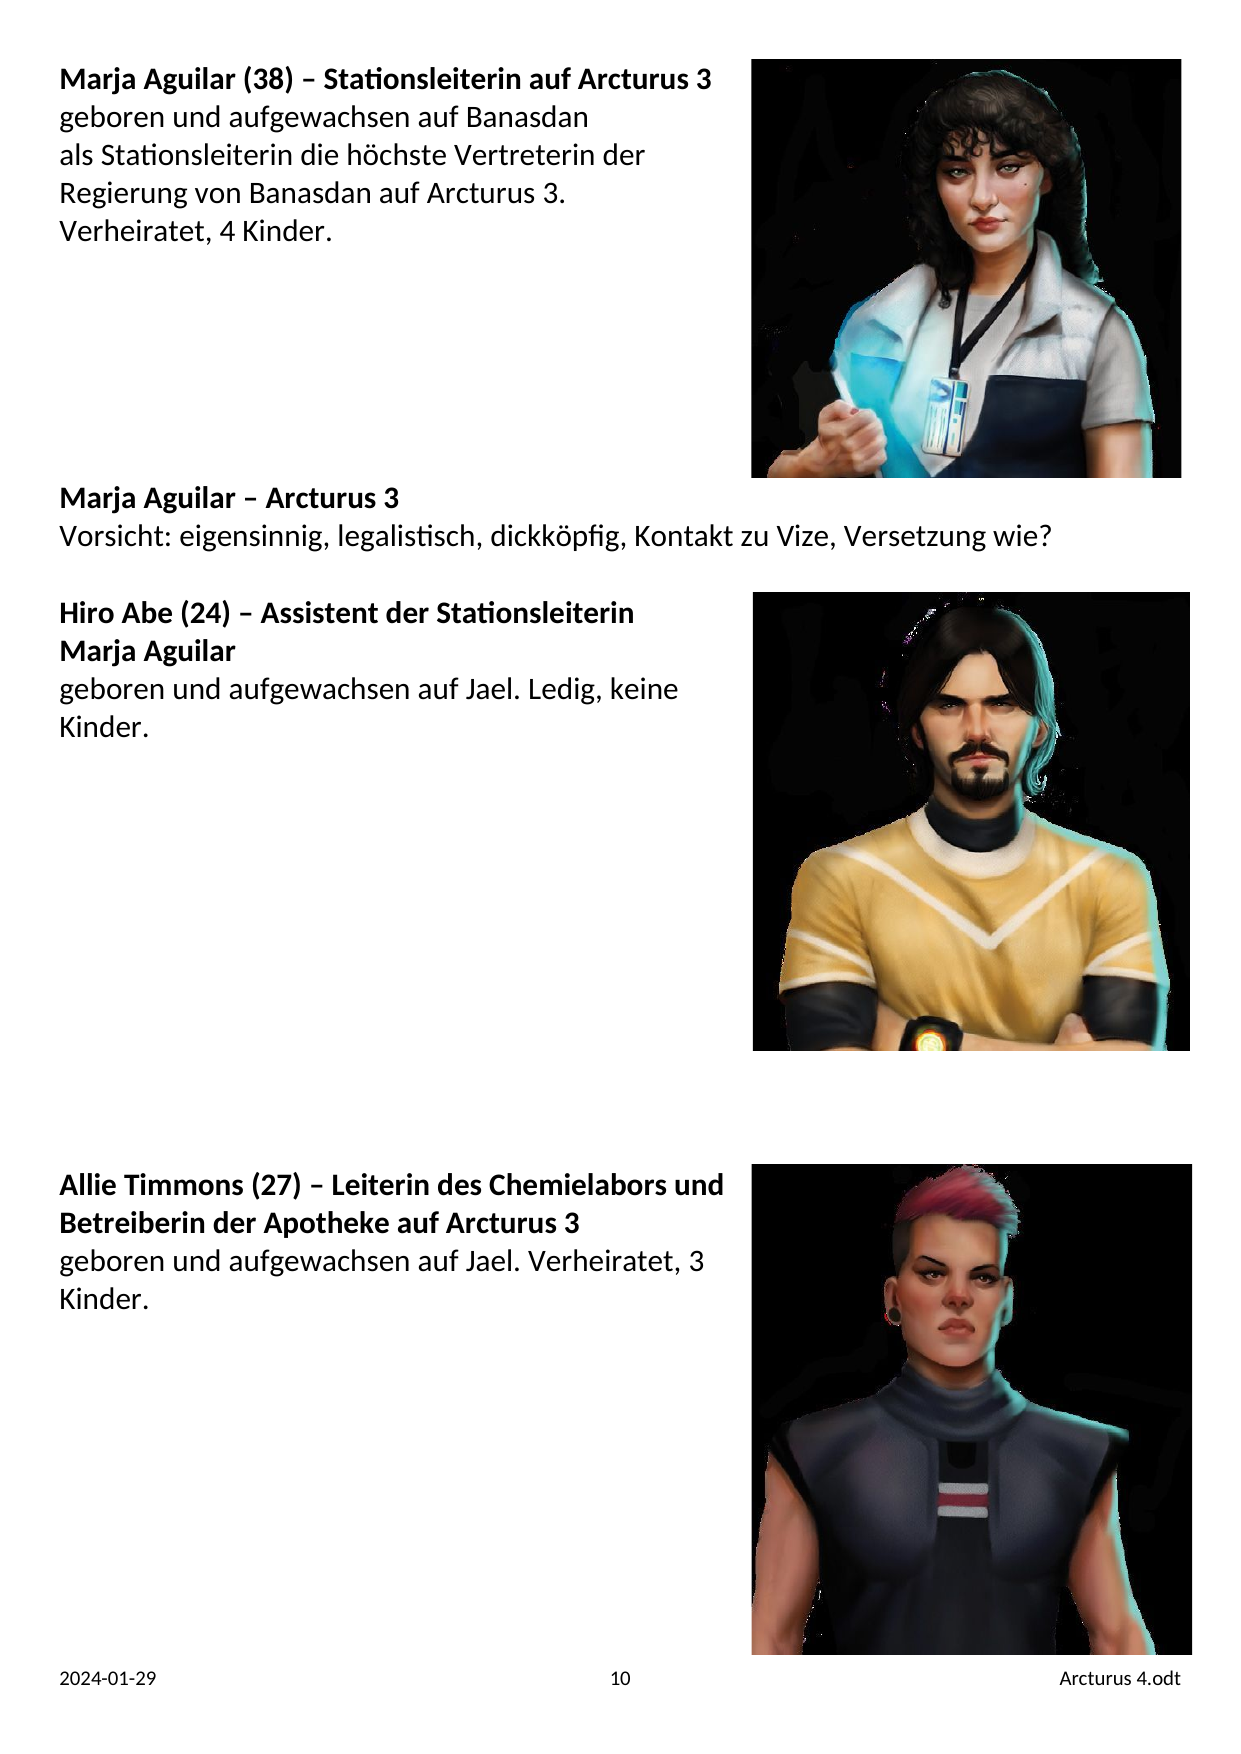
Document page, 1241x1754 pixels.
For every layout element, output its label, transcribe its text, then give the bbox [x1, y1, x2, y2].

picture [752, 592, 1190, 1051]
text Allie Timmons (27) – Leiterin des Chemielabors und Betreiberin der Apotheke auf Arcturus 3 [59, 1165, 751, 1241]
text Hiro Abe (24) – Assistent der Stationsleiterin Marja Aguilar [59, 593, 752, 669]
text Marja Aguilar – Arcturus 3 [59, 478, 1181, 517]
text geboren und aufgewachsen auf Jael. Verheiratet, 3 Kinder. [59, 1241, 751, 1355]
picture [751, 59, 1182, 478]
text Marja Aguilar (38) – Stationsleiterin auf Arcturus 3 [59, 59, 751, 97]
text geboren und aufgewachsen auf Banasdan als Stationsleiterin die höchste Vertreterin der Regierung von Banasdan auf Arcturus 3. Verheiratet, 4 Kinder. [59, 97, 751, 250]
picture [751, 1164, 1193, 1655]
text geboren und aufgewachsen auf Jael. Ledig, keine Kinder. [59, 669, 752, 783]
text Vorsicht: eigensinnig, legalistisch, dickköpfig, Kontakt zu Vize, Versetzung wie? [59, 517, 1181, 555]
